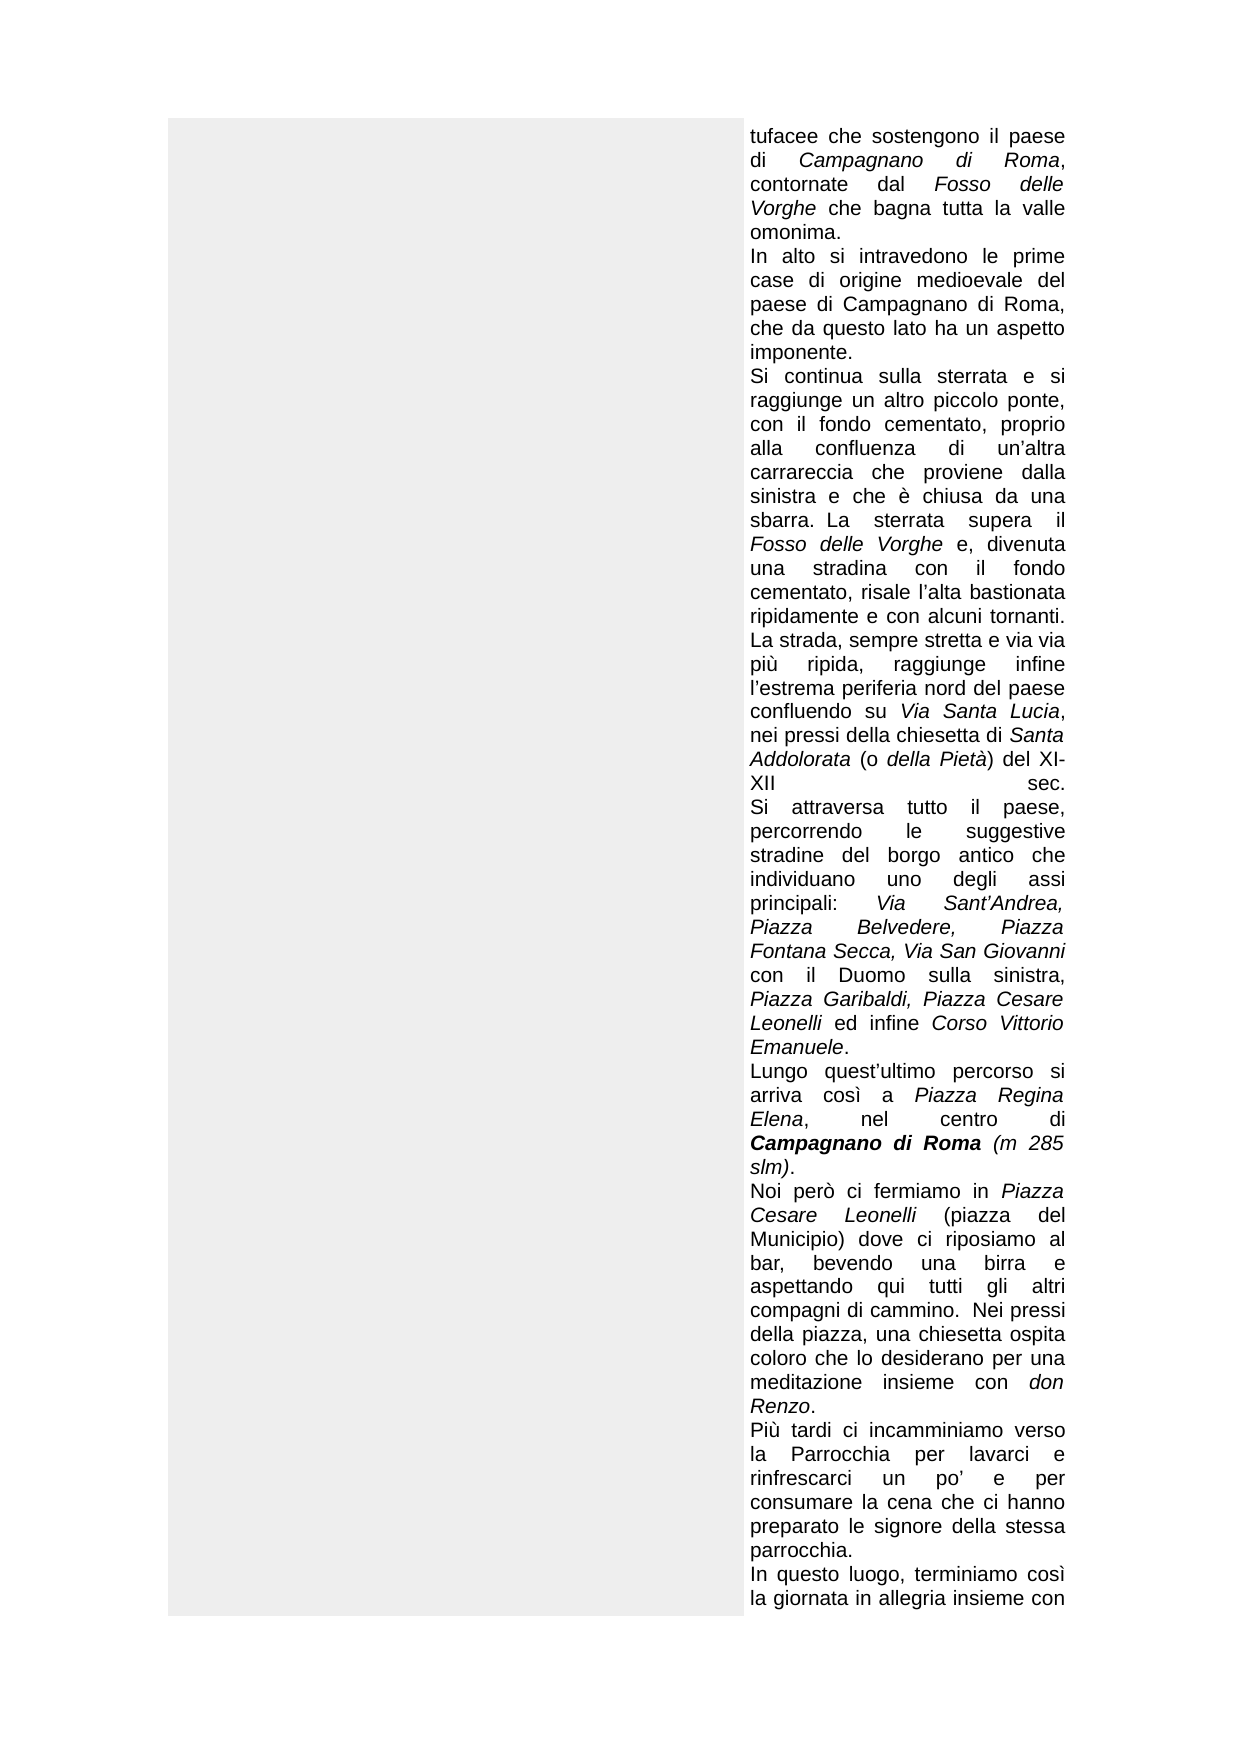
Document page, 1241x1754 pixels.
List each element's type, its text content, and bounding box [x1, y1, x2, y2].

table_header tufacee che sostengono il paese di Campagnano di Roma, contornate dal Fosso delle Vorghe che bagna tutta la valle omonima. In alto si intravedono le prime case di origine medioevale del paese di Campagnano di Roma, che da questo lato ha un aspetto imponente. Si continua sulla sterrata e si raggiunge un altro piccolo ponte, con il fondo cementato, proprio alla confluenza di un’altra carrareccia che proviene dalla sinistra e che è chiusa da una sbarra. La sterrata supera il Fosso delle Vorghe e, divenuta una stradina con il fondo cementato, risale l’alta bastionata ripidamente e con alcuni tornanti. La strada, sempre stretta e via via più ripida, raggiunge infine l’estrema periferia nord del paese confluendo su Via Santa Lucia, nei pressi della chiesetta di Santa Addolorata (o della Pietà) del XI-XII sec. Si attraversa tutto il paese, percorrendo le suggestive stradine del borgo antico che individuano uno degli assi principali: Via Sant’Andrea, Piazza Belvedere, Piazza Fontana Secca, Via San Giovanni con il Duomo sulla sinistra, Piazza Garibaldi, Piazza Cesare Leonelli ed infine Corso Vittorio Emanuele. Lungo quest’ultimo percorso si arriva così a Piazza Regina Elena, nel centro di Campagnano di Roma (m 285 slm). Noi però ci fermiamo in Piazza Cesare Leonelli (piazza del Municipio) dove ci riposiamo al bar, bevendo una birra e aspettando qui tutti gli altri compagni di cammino. Nei pressi della piazza, una chiesetta ospita coloro che lo desiderano per una meditazione insieme con don Renzo. Più tardi ci incamminiamo verso la Parrocchia per lavarci e rinfrescarci un po’ e per consumare la cena che ci hanno preparato le signore della stessa parrocchia. In questo luogo, terminiamo così la giornata in allegria insieme con [744, 118, 1072, 1616]
table_header [168, 118, 744, 1616]
